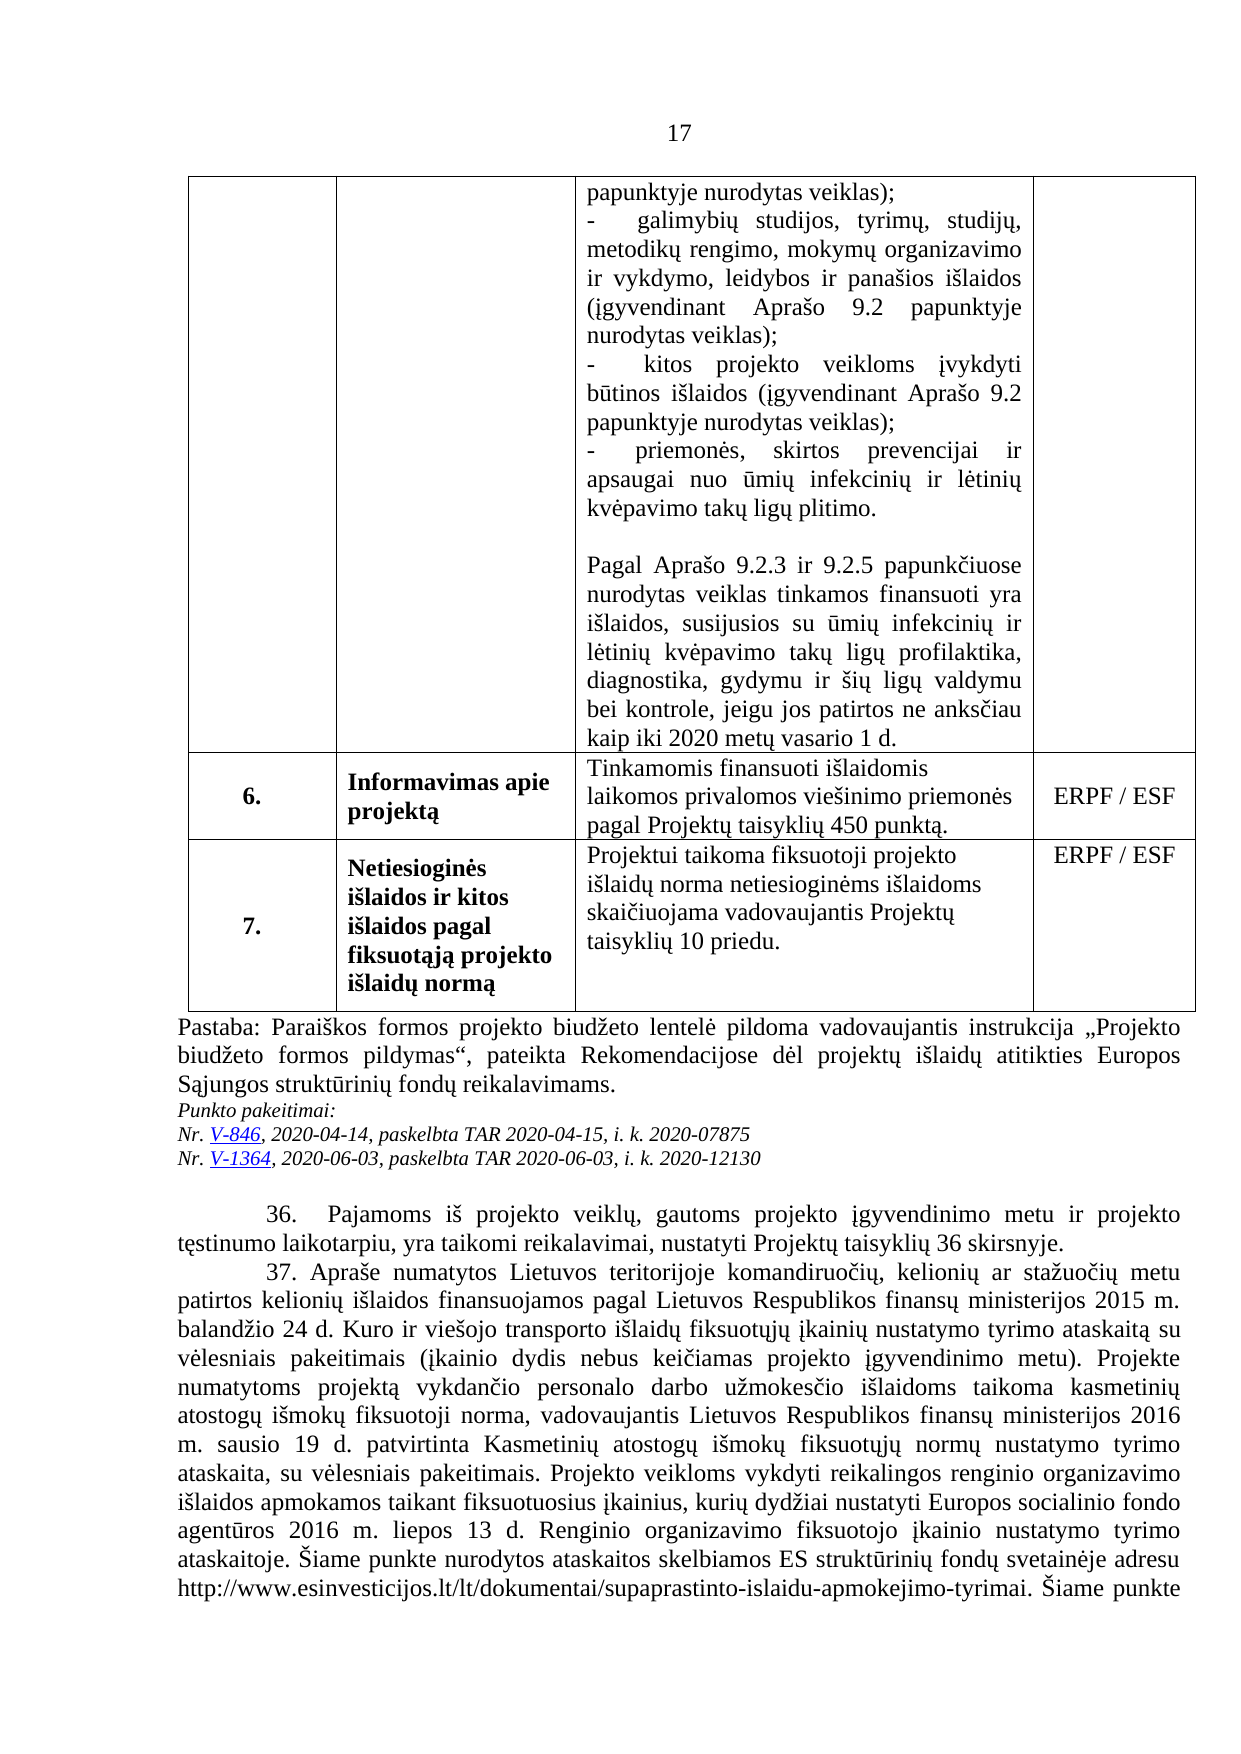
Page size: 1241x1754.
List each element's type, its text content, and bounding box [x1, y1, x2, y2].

table_cell 7. [189, 840, 336, 1011]
table_cell [1034, 177, 1195, 752]
table_cell ERPF / ESF [1034, 753, 1195, 839]
table_cell Informavimas apie projektą [337, 753, 575, 839]
table_cell papunktyje nurodytas veiklas); - galimybių studijos, tyrimų, studijų, metodikų rengimo, mokymų organizavimo ir vykdymo, leidybos ir panašios išlaidos (įgyvendinant Aprašo 9.2 papunktyje nurodytas veiklas); - kitos projekto veikloms įvykdyti būtinos išlaidos (įgyvendinant Aprašo 9.2 papunktyje nurodytas veiklas); - priemonės, skirtos prevencijai ir apsaugai nuo ūmių infekcinių ir lėtinių kvėpavimo takų ligų plitimo. Pagal Aprašo 9.2.3 ir 9.2.5 papunkčiuose nurodytas veiklas tinkamos finansuoti yra išlaidos, susijusios su ūmių infekcinių ir lėtinių kvėpavimo takų ligų profilaktika, diagnostika, gydymu ir šių ligų valdymu bei kontrole, jeigu jos patirtos ne anksčiau kaip iki 2020 metų vasario 1 d. [576, 177, 1033, 752]
text Pastaba: Paraiškos formos projekto biudžeto lentelė pildoma vadovaujantis instrukcija „Projekto biudžeto formos pildymas“, pateikta Rekomendacijose dėl projektų išlaidų atitikties Europos Sąjungos struktūrinių fondų reikalavimams. [177, 1012, 1181, 1098]
table_cell Tinkamomis finansuoti išlaidomis laikomos privalomos viešinimo priemonės pagal Projektų taisyklių 450 punktą. [576, 753, 1033, 839]
text Nr. V-1364, 2020-06-03, paskelbta TAR 2020-06-03, i. k. 2020-12130 [177, 1146, 1181, 1170]
text Nr. V-846, 2020-04-14, paskelbta TAR 2020-04-15, i. k. 2020-07875 [177, 1122, 1181, 1146]
table_cell ERPF / ESF [1034, 840, 1195, 1011]
table_cell Projektui taikoma fiksuotoji projekto išlaidų norma netiesioginėms išlaidoms skaičiuojama vadovaujantis Projektų taisyklių 10 priedu. [576, 840, 1033, 1011]
table_cell Netiesioginės išlaidos ir kitos išlaidos pagal fiksuotąją projekto išlaidų normą [337, 840, 575, 1011]
text Punkto pakeitimai: [177, 1098, 1181, 1122]
table_cell [189, 177, 336, 752]
text 37. Apraše numatytos Lietuvos teritorijoje komandiruočių, kelionių ar stažuočių metu patirtos kelionių išlaidos finansuojamos pagal Lietuvos Respublikos finansų ministerijos 2015 m. balandžio 24 d. Kuro ir viešojo transporto išlaidų fiksuotųjų įkainių nustatymo tyrimo ataskaitą su vėlesniais pakeitimais (įkainio dydis nebus keičiamas projekto įgyvendinimo metu). Projekte numatytoms projektą vykdančio personalo darbo užmokesčio išlaidoms taikoma kasmetinių atostogų išmokų fiksuotoji norma, vadovaujantis Lietuvos Respublikos finansų ministerijos 2016 m. sausio 19 d. patvirtinta Kasmetinių atostogų išmokų fiksuotųjų normų nustatymo tyrimo ataskaita, su vėlesniais pakeitimais. Projekto veikloms vykdyti reikalingos renginio organizavimo išlaidos apmokamos taikant fiksuotuosius įkainius, kurių dydžiai nustatyti Europos socialinio fondo agentūros 2016 m. liepos 13 d. Renginio organizavimo fiksuotojo įkainio nustatymo tyrimo ataskaitoje. Šiame punkte nurodytos ataskaitos skelbiamos ES struktūrinių fondų svetainėje adresu http://www.esinvesticijos.lt/lt/dokumentai/supaprastinto-islaidu-apmokejimo-tyrimai. Šiame punkte [177, 1257, 1181, 1602]
text 36. Pajamoms iš projekto veiklų, gautoms projekto įgyvendinimo metu ir projekto tęstinumo laikotarpiu, yra taikomi reikalavimai, nustatyti Projektų taisyklių 36 skirsnyje. [177, 1199, 1181, 1257]
table_cell 6. [189, 753, 336, 839]
table_cell [337, 177, 575, 752]
